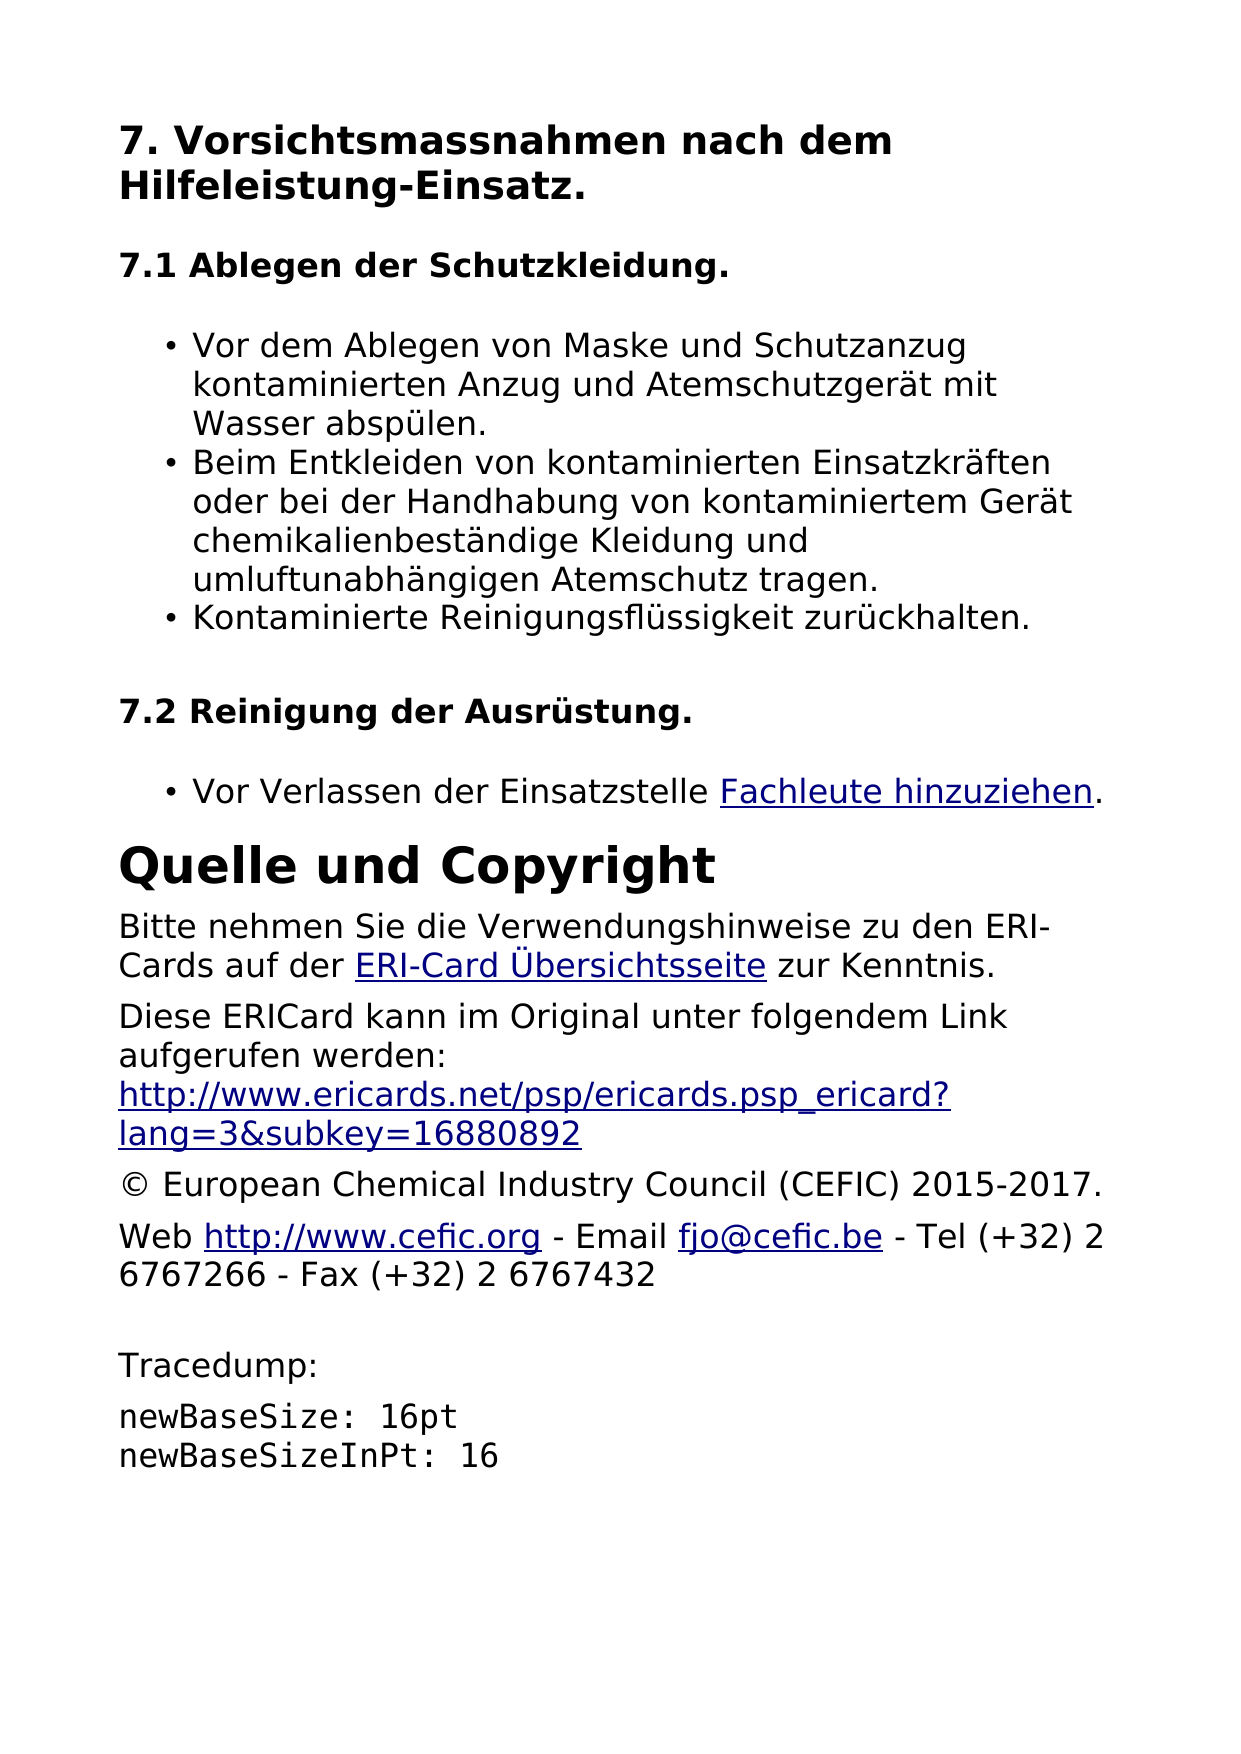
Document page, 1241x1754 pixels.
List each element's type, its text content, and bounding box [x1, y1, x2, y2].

text © European Chemical Industry Council (CEFIC) 2015-2017. [118, 1166, 1122, 1204]
list Beim Entkleiden von kontaminierten Einsatzkräften oder bei der Handhabung von kontaminiertem Gerät chemikalienbeständige Kleidung und umluftunabhängigen Atemschutz tragen. [177, 443, 1122, 599]
subtitle 7. Vorsichtsmassnahmen nach dem Hilfeleistung-Einsatz. [118, 118, 1122, 208]
text Diese ERICard kann im Original unter folgendem Link aufgerufen werden: http://www.ericards.net/psp/ericards.psp_ericard?lang=3&subkey=16880892 [118, 998, 1122, 1153]
subtitle 7.2 Reinigung der Ausrüstung. [118, 692, 1122, 731]
text Tracedump: [118, 1307, 1122, 1385]
text newBaseSize: 16pt newBaseSizeInPt: 16 [118, 1397, 1122, 1475]
list Kontaminierte Reinigungsflüssigkeit zurückhalten. [177, 599, 1122, 638]
text Bitte nehmen Sie die Verwendungshinweise zu den ERI-Cards auf der ERI-Card Übersichtsseite zur Kenntnis. [118, 908, 1122, 985]
list Vor Verlassen der Einsatzstelle Fachleute hinzuziehen. [177, 773, 1122, 812]
text Web http://www.cefic.org - Email fjo@cefic.be - Tel (+32) 2 6767266 - Fax (+32) 2 6767432 [118, 1217, 1122, 1295]
list Vor dem Ablegen von Maske und Schutzanzug kontaminierten Anzug und Atemschutzgerät mit Wasser abspülen. [177, 327, 1122, 443]
subtitle Quelle und Copyright [118, 837, 1122, 895]
subtitle 7.1 Ablegen der Schutzkleidung. [118, 246, 1122, 285]
